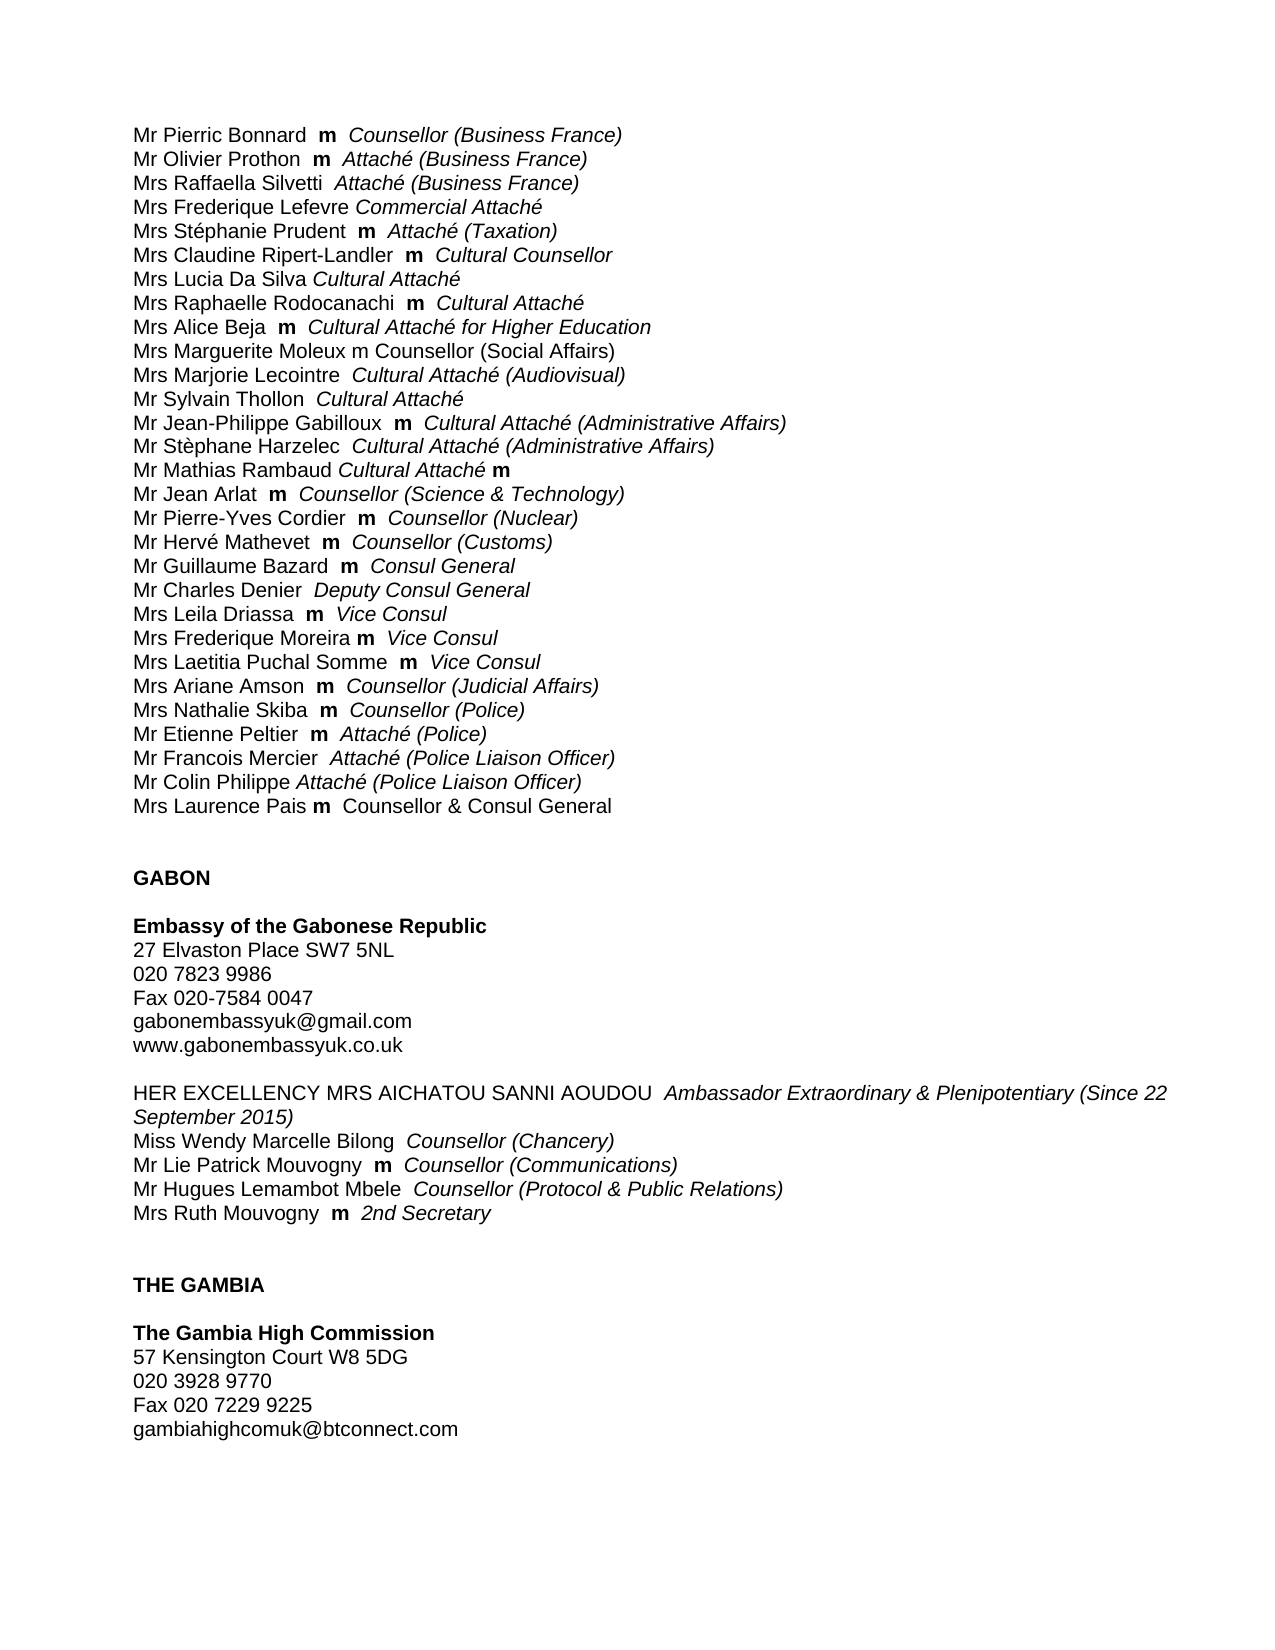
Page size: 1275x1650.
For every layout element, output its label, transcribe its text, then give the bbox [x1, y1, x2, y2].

text Mr Jean-Philippe Gabilloux m Cultural Attaché (Administrative Affairs) [133, 410, 1181, 434]
text Mrs Marguerite Moleux m Counsellor (Social Affairs) [133, 338, 1181, 362]
text gabonembassyuk@gmail.com [133, 1009, 1181, 1033]
text Mr Colin Philippe Attaché (Police Liaison Officer) [133, 770, 1181, 794]
text Mr Stèphane Harzelec Cultural Attaché (Administrative Affairs) [133, 434, 1181, 458]
text Mr Lie Patrick Mouvogny m Counsellor (Communications) [133, 1153, 1181, 1177]
text Mrs Laurence Pais m Counsellor & Consul General [133, 794, 1181, 818]
text Miss Wendy Marcelle Bilong Counsellor (Chancery) [133, 1129, 1181, 1153]
text Mr Hugues Lemambot Mbele Counsellor (Protocol & Public Relations) [133, 1177, 1181, 1201]
text Mrs Stéphanie Prudent m Attaché (Taxation) [133, 219, 1181, 243]
text Fax 020 7229 9225 [133, 1393, 1181, 1417]
text HER EXCELLENCY MRS AICHATOU SANNI AOUDOU Ambassador Extraordinary & Plenipotentiary (Since 22 September 2015) [133, 1081, 1181, 1129]
text 57 Kensington Court W8 5DG [133, 1345, 1181, 1369]
text Mrs Lucia Da Silva Cultural Attaché [133, 267, 1181, 291]
text GABON [133, 866, 1181, 889]
text Mr Guillaume Bazard m Consul General [133, 554, 1181, 578]
text Mr Hervé Mathevet m Counsellor (Customs) [133, 530, 1181, 554]
text Fax 020-7584 0047 [133, 985, 1181, 1009]
text Mrs Leila Driassa m Vice Consul [133, 602, 1181, 626]
subtitle Embassy of the Gabonese Republic [133, 913, 1181, 937]
text Mrs Marjorie Lecointre Cultural Attaché (Audiovisual) [133, 362, 1181, 386]
text Mrs Raphaelle Rodocanachi m Cultural Attaché [133, 291, 1181, 314]
text Mr Sylvain Thollon Cultural Attaché [133, 386, 1181, 410]
text Mrs Frederique Moreira m Vice Consul [133, 626, 1181, 650]
text Mr Jean Arlat m Counsellor (Science & Technology) [133, 482, 1181, 506]
text 27 Elvaston Place SW7 5NL [133, 937, 1181, 961]
text Mr Olivier Prothon m Attaché (Business France) [133, 147, 1181, 171]
text Mrs Frederique Lefevre Commercial Attaché [133, 195, 1181, 219]
text The Gambia High Commission [133, 1321, 1181, 1345]
text Mrs Raffaella Silvetti Attaché (Business France) [133, 171, 1181, 195]
text Mr Mathias Rambaud Cultural Attaché m [133, 458, 1181, 482]
text Mr Charles Denier Deputy Consul General [133, 578, 1181, 602]
text 020 3928 9770 [133, 1369, 1181, 1393]
text THE GAMBIA [133, 1273, 1181, 1297]
text Mrs Ariane Amson m Counsellor (Judicial Affairs) [133, 674, 1181, 698]
text www.gabonembassyuk.co.uk [133, 1033, 1181, 1057]
text Mr Francois Mercier Attaché (Police Liaison Officer) [133, 746, 1181, 770]
text Mrs Ruth Mouvogny m 2nd Secretary [133, 1201, 1181, 1225]
text Mrs Claudine Ripert-Landler m Cultural Counsellor [133, 243, 1181, 267]
text Mr Pierre-Yves Cordier m Counsellor (Nuclear) [133, 506, 1181, 530]
text Mrs Alice Beja m Cultural Attaché for Higher Education [133, 314, 1181, 338]
text gambiahighcomuk@btconnect.com [133, 1417, 1181, 1441]
text Mr Etienne Peltier m Attaché (Police) [133, 722, 1181, 746]
text 020 7823 9986 [133, 961, 1181, 985]
text Mrs Laetitia Puchal Somme m Vice Consul [133, 650, 1181, 674]
text Mrs Nathalie Skiba m Counsellor (Police) [133, 698, 1181, 722]
text Mr Pierric Bonnard m Counsellor (Business France) [133, 123, 1181, 147]
